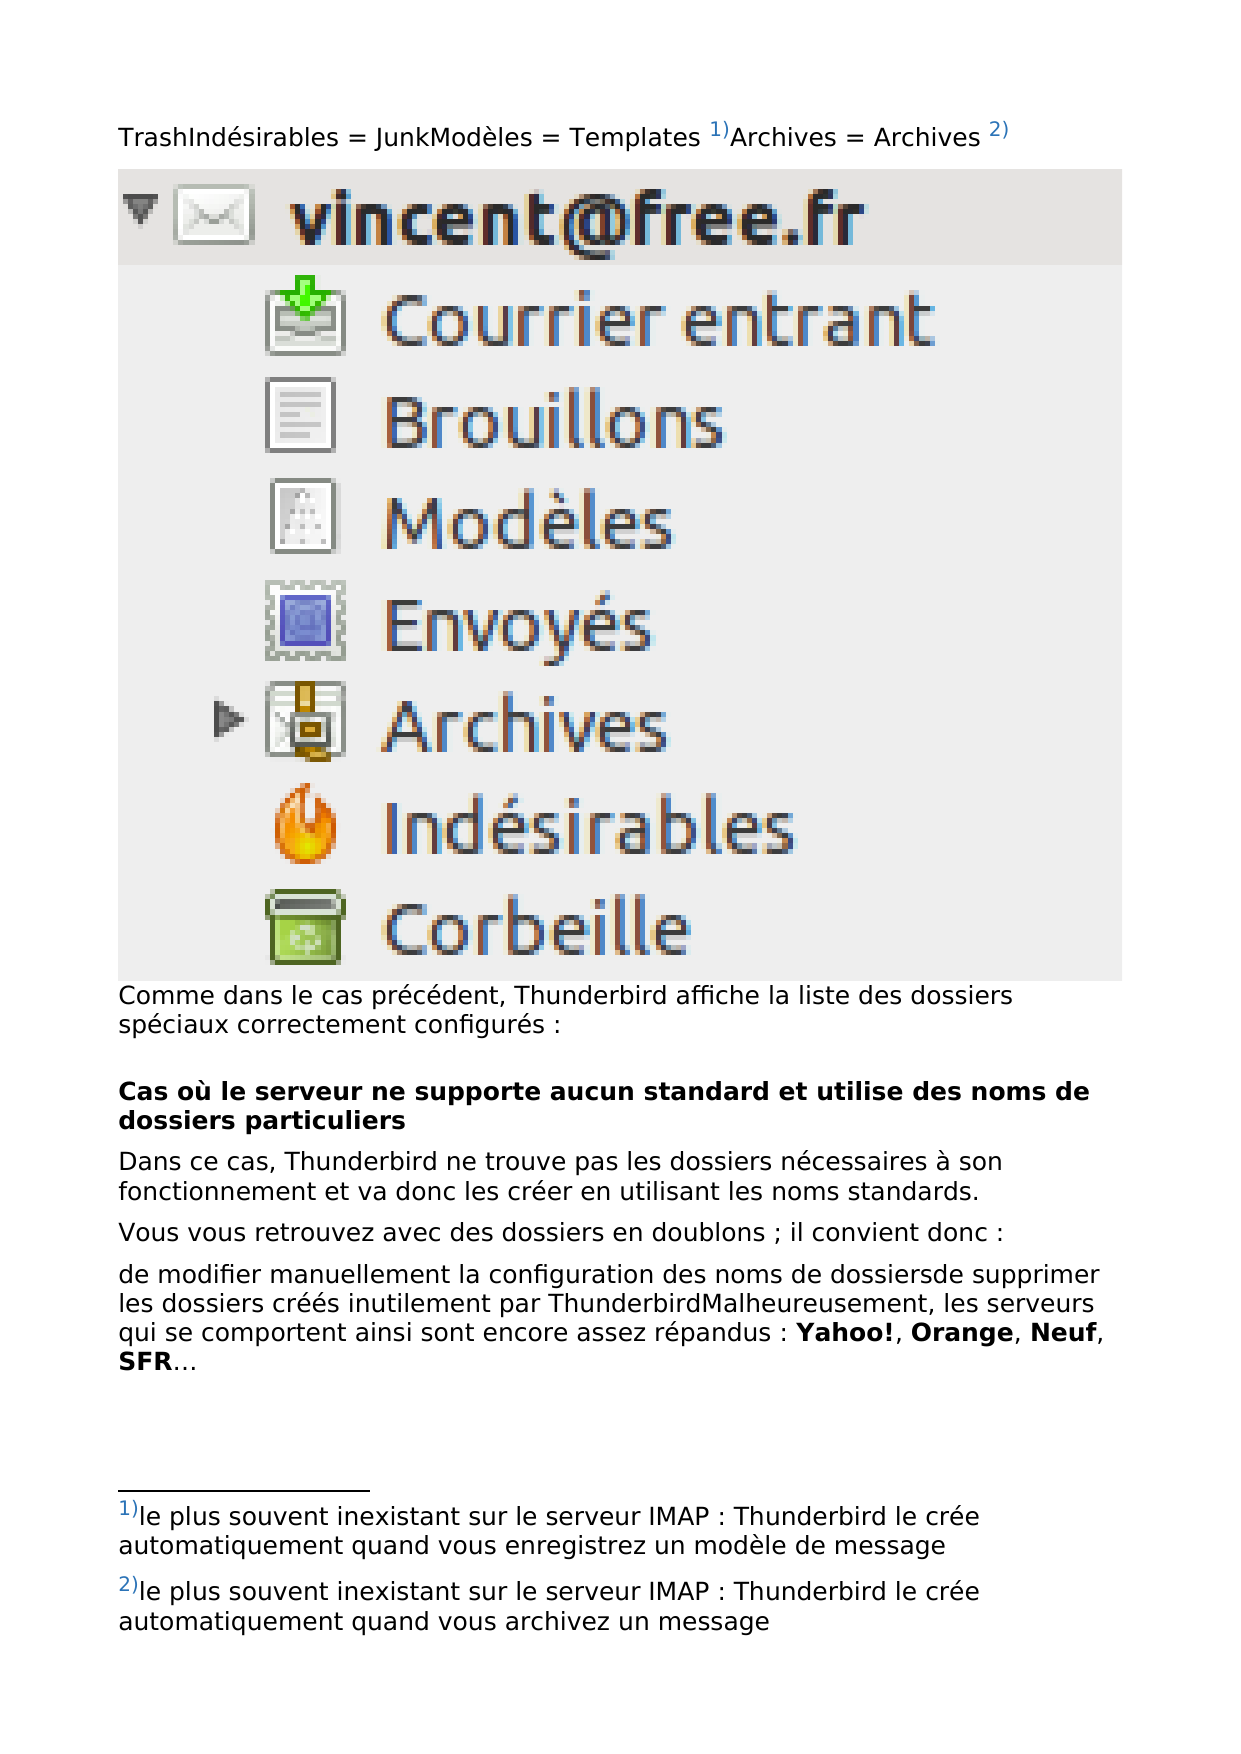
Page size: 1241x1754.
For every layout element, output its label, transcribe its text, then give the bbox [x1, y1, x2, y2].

text Dans ce cas, Thunderbird ne trouve pas les dossiers nécessaires à son fonctionnement et va donc les créer en utilisant les noms standards. [118, 1148, 1122, 1206]
text Vous vous retrouvez avec des dossiers en doublons ; il convient donc : [118, 1218, 1122, 1248]
text le plus souvent inexistant sur le serveur IMAP : Thunderbird le crée automatiquement quand vous archivez un message [118, 1573, 1122, 1636]
text TrashIndésirables = JunkModèles = Templates Archives = Archives [118, 118, 1122, 152]
subtitle Cas où le serveur ne supporte aucun standard et utilise des noms de dossiers particuliers [118, 1077, 1122, 1135]
text de modifier manuellement la configuration des noms de dossiersde supprimer les dossiers créés inutilement par ThunderbirdMalheureusement, les serveurs qui se comportent ainsi sont encore assez répandus : Yahoo!, Orange, Neuf, SFR… [118, 1260, 1122, 1377]
text le plus souvent inexistant sur le serveur IMAP : Thunderbird le crée automatiquement quand vous enregistrez un modèle de message [118, 1497, 1122, 1560]
text Comme dans le cas précédent, Thunderbird affiche la liste des dossiers spéciaux correctement configurés : [118, 981, 1122, 1039]
picture [118, 164, 1123, 981]
